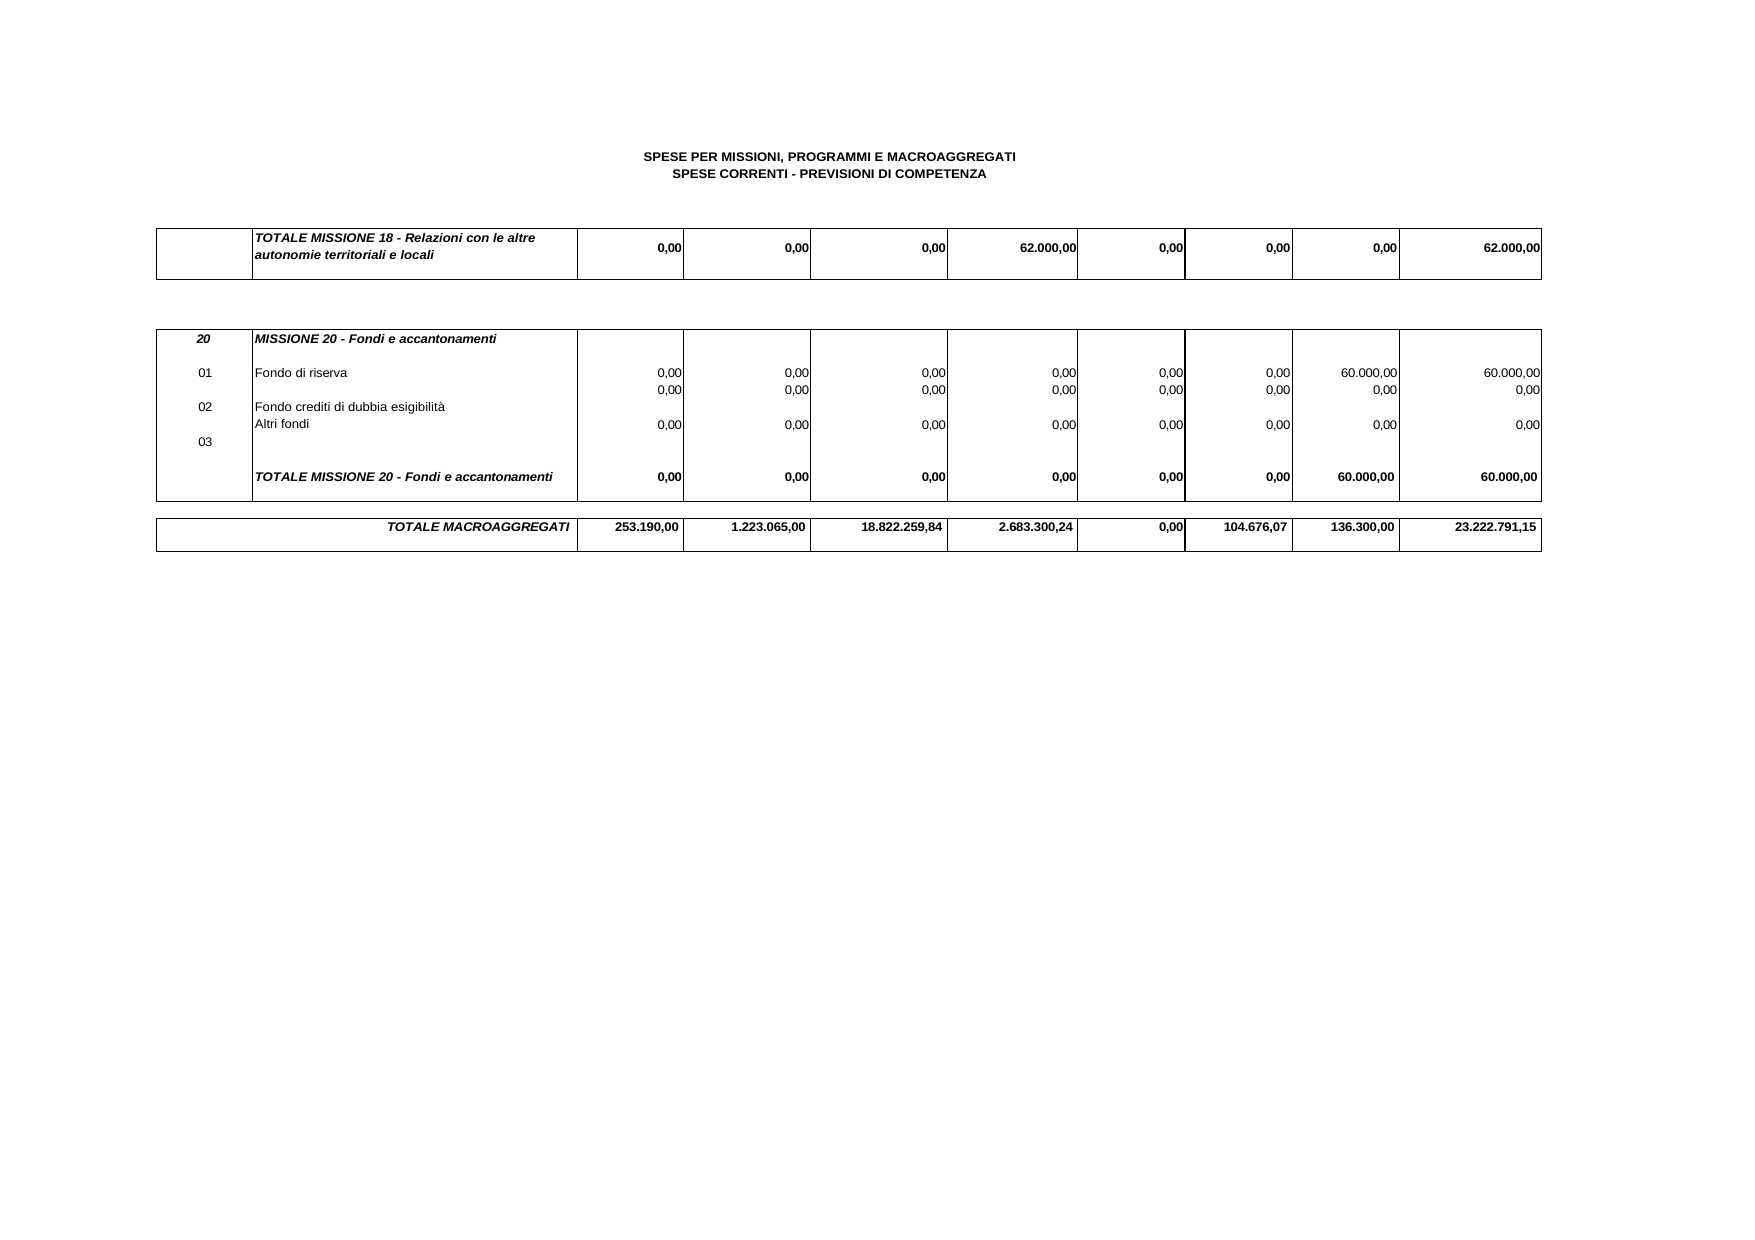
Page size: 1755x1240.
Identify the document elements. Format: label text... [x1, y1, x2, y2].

table_header 0,00 0,00 0,00 [811, 330, 947, 465]
table_cell 62.000,00 [1400, 229, 1541, 278]
table_header 104.676,07 [1186, 519, 1292, 551]
table_cell 62.000,00 [948, 229, 1077, 278]
table_cell 0,00 [684, 229, 810, 278]
table_header 2.683.300,24 [948, 519, 1077, 551]
table_header 0,00 0,00 0,00 [948, 330, 1077, 465]
table_header 20 01 02 03 [157, 330, 252, 465]
table_header 0,00 0,00 0,00 [578, 330, 683, 465]
table_header 0,00 0,00 0,00 [684, 330, 810, 465]
table_cell 0,00 [1078, 465, 1184, 501]
table_cell 0,00 [578, 465, 683, 501]
table_cell 0,00 [811, 465, 947, 501]
table_header 60.000,00 0,00 0,00 [1400, 330, 1541, 465]
table_header 0,00 0,00 0,00 [1078, 330, 1184, 465]
table_header 1.223.065,00 [684, 519, 810, 551]
table_header 18.822.259,84 [811, 519, 947, 551]
table_header 0,00 [1078, 519, 1184, 551]
table_cell TOTALE MISSIONE 18 - Relazioni con le altre autonomie territoriali e locali [253, 229, 577, 278]
table_cell 0,00 [1078, 229, 1184, 278]
table_cell 0,00 [1186, 465, 1292, 501]
table_cell 0,00 [948, 465, 1077, 501]
table_cell 60.000,00 [1400, 465, 1541, 501]
table_header MISSIONE 20 - Fondi e accantonamenti Fondo di riserva Fondo crediti di dubbia esigibilità Altri fondi [253, 330, 577, 465]
table_cell 0,00 [811, 229, 947, 278]
table_cell [157, 229, 252, 278]
table_header 136.300,00 [1293, 519, 1399, 551]
table_cell 0,00 [1293, 229, 1399, 278]
table_cell 0,00 [578, 229, 683, 278]
table_header 253.190,00 [578, 519, 683, 551]
table_cell [157, 465, 252, 501]
table_header 0,00 0,00 0,00 [1186, 330, 1292, 465]
table_cell 0,00 [684, 465, 810, 501]
table_header TOTALE MACROAGGREGATI [157, 519, 577, 551]
table_cell 60.000,00 [1293, 465, 1399, 501]
table_cell TOTALE MISSIONE 20 - Fondi e accantonamenti [253, 465, 577, 501]
table_cell 0,00 [1186, 229, 1292, 278]
table_header 60.000,00 0,00 0,00 [1293, 330, 1399, 465]
table_header 23.222.791,15 [1400, 519, 1541, 551]
